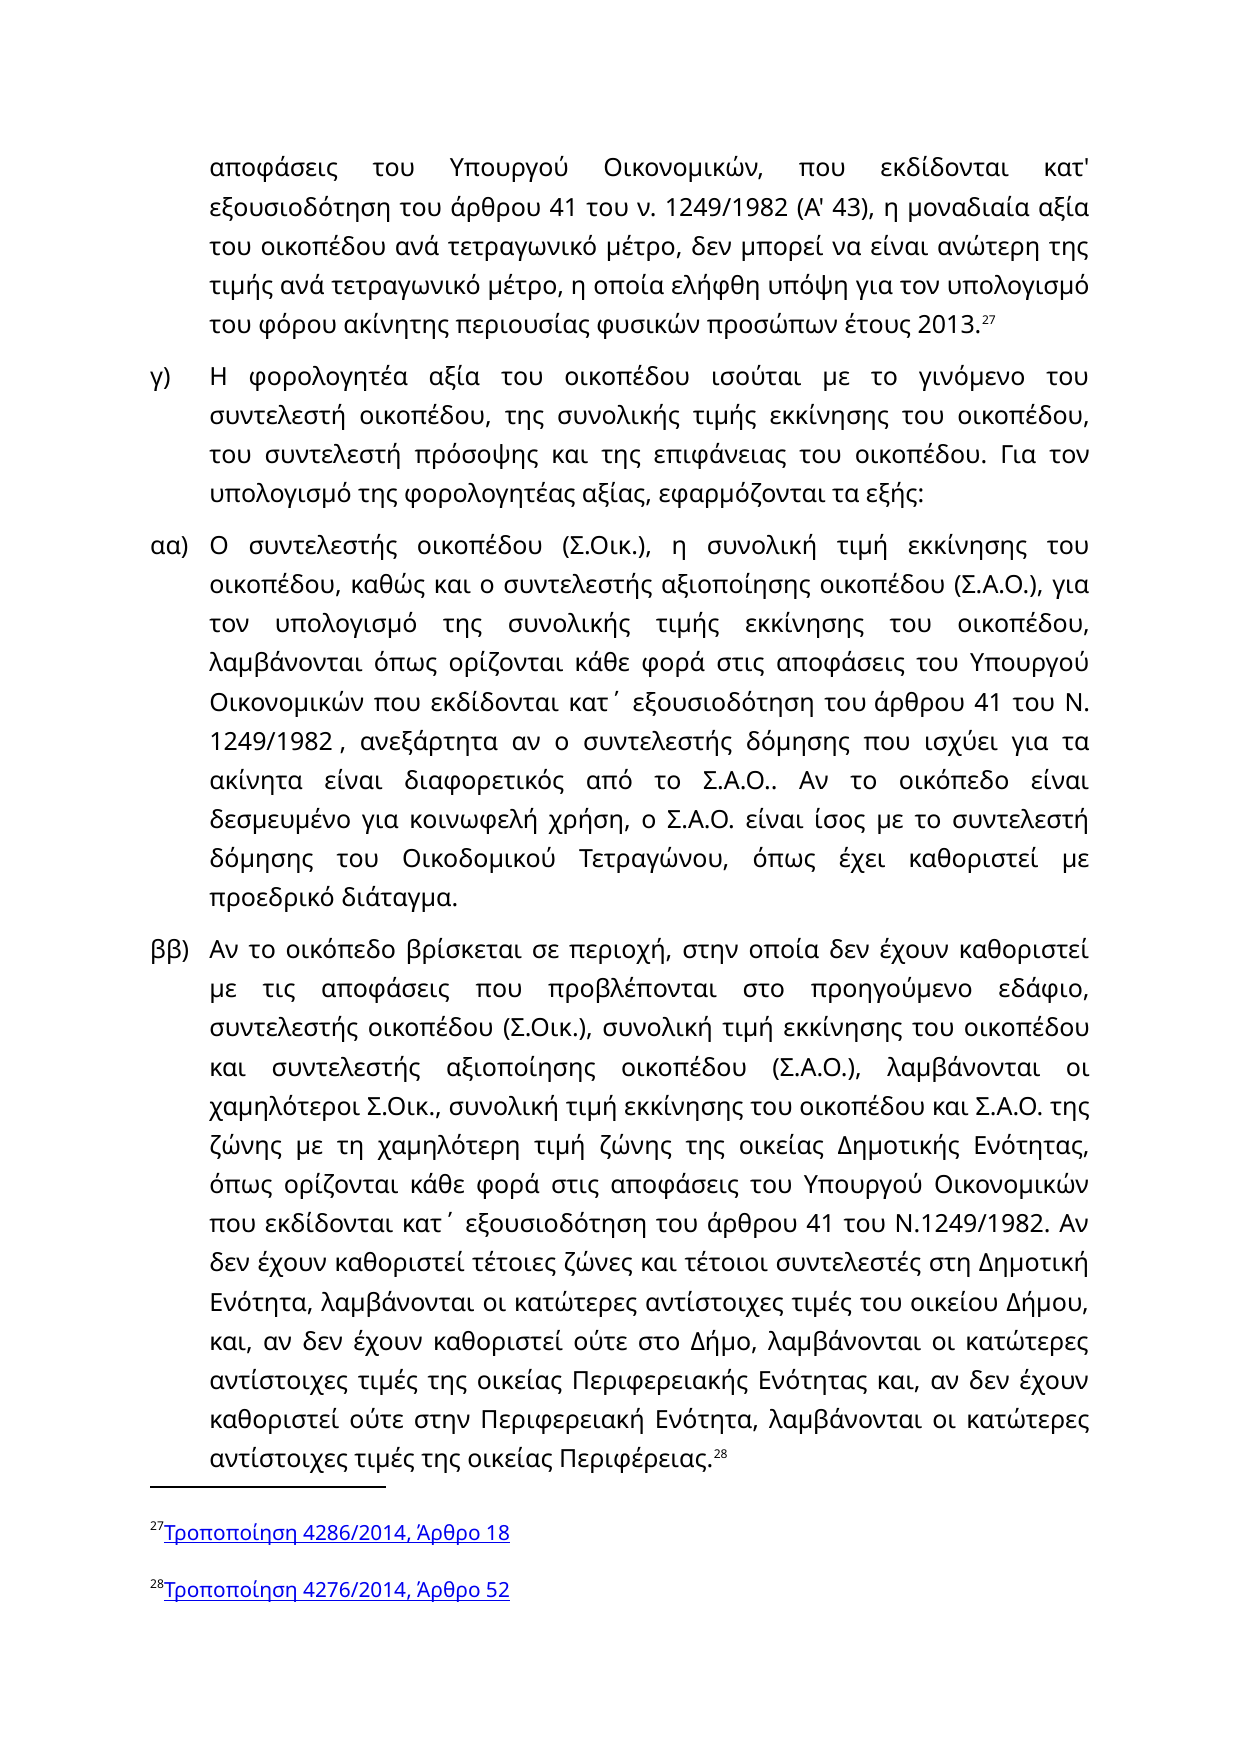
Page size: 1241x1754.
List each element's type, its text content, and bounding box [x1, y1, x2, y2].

list γ) Η φορολογητέα αξία του οικοπέδου ισούται με το γινόμενο του συντελεστή οικοπέδου, της συνολικής τιμής εκκίνησης του οικοπέδου, του συντελεστή πρόσοψης και της επιφάνειας του οικοπέδου. Για τον υπολογισμό της φορολογητέας αξίας, εφαρμόζονται τα εξής: [150, 358, 1090, 510]
text Τροποποίηση 4276/2014, Άρθρο 52 [150, 1576, 1090, 1604]
list αα) Ο συντελεστής οικοπέδου (Σ.Οικ.), η συνολική τιμή εκκίνησης του οικοπέδου, καθώς και ο συντελεστής αξιοποίησης οικοπέδου (Σ.Α.Ο.), για τον υπολογισμό της συνολικής τιμής εκκίνησης του οικοπέδου, λαμβάνονται όπως ορίζονται κάθε φορά στις αποφάσεις του Υπουργού Οικονομικών που εκδίδονται κατ΄ εξουσιοδότηση του άρθρου 41 του Ν. 1249/1982 , ανεξάρτητα αν ο συντελεστής δόμησης που ισχύει για τα ακίνητα είναι διαφορετικός από το Σ.Α.Ο.. Αν το οικόπεδο είναι δεσμευμένο για κοινωφελή χρήση, ο Σ.Α.Ο. είναι ίσος με το συντελεστή δόμησης του Οικοδομικού Τετραγώνου, όπως έχει καθοριστεί με προεδρικό διάταγμα. [150, 527, 1090, 914]
text Τροποποίηση 4286/2014, Άρθρο 18 [150, 1518, 1090, 1546]
list ββ) Αν το οικόπεδο βρίσκεται σε περιοχή, στην οποία δεν έχουν καθοριστεί με τις αποφάσεις που προβλέπονται στο προηγούμενο εδάφιο, συντελεστής οικοπέδου (Σ.Οικ.), συνολική τιμή εκκίνησης του οικοπέδου και συντελεστής αξιοποίησης οικοπέδου (Σ.Α.Ο.), λαμβάνονται οι χαμηλότεροι Σ.Οικ., συνολική τιμή εκκίνησης του οικοπέδου και Σ.Α.Ο. της ζώνης με τη χαμηλότερη τιμή ζώνης της οικείας Δημοτικής Ενότητας, όπως ορίζονται κάθε φορά στις αποφάσεις του Υπουργού Οικονομικών που εκδίδονται κατ΄ εξουσιοδότηση του άρθρου 41 του Ν.1249/1982. Αν δεν έχουν καθοριστεί τέτοιες ζώνες και τέτοιοι συντελεστές στη Δημοτική Ενότητα, λαμβάνονται οι κατώτερες αντίστοιχες τιμές του οικείου Δήμου, και, αν δεν έχουν καθοριστεί ούτε στο Δήμο, λαμβάνονται οι κατώτερες αντίστοιχες τιμές της οικείας Περιφερειακής Ενότητας και, αν δεν έχουν καθοριστεί ούτε στην Περιφερειακή Ενότητα, λαμβάνονται οι κατώτερες αντίστοιχες τιμές της οικείας Περιφέρειας. [150, 932, 1090, 1475]
list αποφάσεις του Υπουργού Οικονομικών, που εκδίδονται κατ' εξουσιοδότηση του άρθρου 41 του ν. 1249/1982 (Α' 43), η μοναδιαία αξία του οικοπέδου ανά τετραγωνικό μέτρο, δεν μπορεί να είναι ανώτερη της τιμής ανά τετραγωνικό μέτρο, η οποία ελήφθη υπόψη για τον υπολογισμό του φόρου ακίνητης περιουσίας φυσικών προσώπων έτους 2013. [150, 150, 1090, 341]
